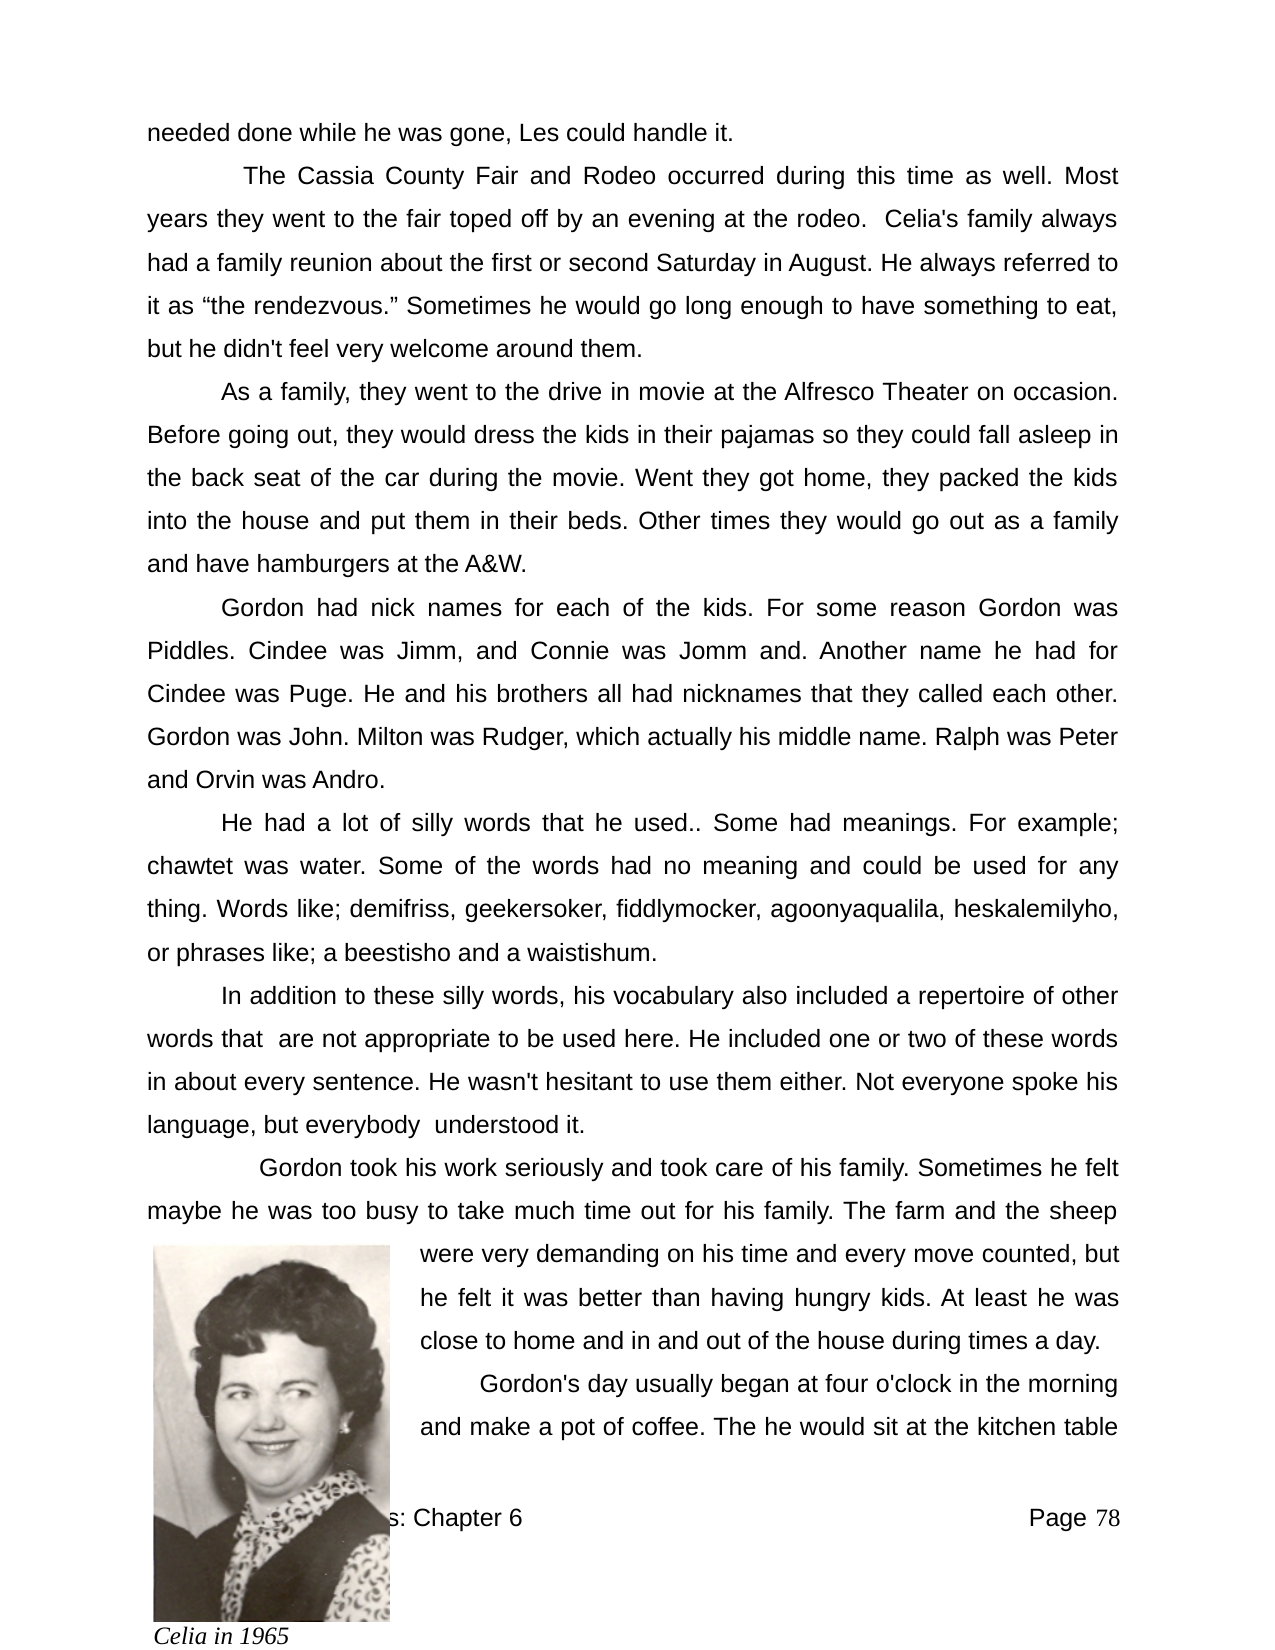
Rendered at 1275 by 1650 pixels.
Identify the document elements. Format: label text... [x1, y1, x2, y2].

text The Cassia County Fair and Rodeo occurred during this time as well. Most years they went to the fair toped off by an evening at the rodeo. Celia's family always had a family reunion about the first or second Saturday in August. He always referred to it as “the rendezvous.” Sometimes he would go long enough to have something to eat, but he didn't feel very welcome around them. [147, 161, 1120, 362]
text As a family, they went to the drive in movie at the Alfresco Theater on occasion. Before going out, they would dress the kids in their pajamas so they could fall asleep in the back seat of the car during the movie. Went they got home, they packed the kids into the house and put them in their beds. Other times they would go out as a family and have hamburgers at the A&W. [147, 377, 1120, 578]
text In addition to these silly words, his vocabulary also included a repertoire of other words that are not appropriate to be used here. He included one or two of these words in about every sentence. He wasn't hesitant to use them either. Not everyone spoke his language, but everybody understood it. [147, 981, 1120, 1139]
text needed done while he was gone, Les could handle it. [147, 118, 1120, 147]
text He had a lot of silly words that he used.. Some had meanings. For example; chawtet was water. Some of the words had no meaning and could be used for any thing. Words like; demifriss, geekersoker, fiddlymocker, agoonyaqualila, heskalemilyho, or phrases like; a beestisho and a waistishum. [147, 808, 1120, 966]
text Gordon took his work seriously and took care of his family. Sometimes he felt maybe he was too busy to take much time out for his family. The farm and the sheep were very demanding on his time and every move counted, but he felt it was better than having hungry kids. At least he was close to home and in and out of the house during times a day. [147, 1153, 1120, 1354]
text Gordon's day usually began at four o'clock in the morning and make a pot of coffee. The he would sit at the kitchen table [390, 1369, 1120, 1441]
text Gordon had nick names for each of the kids. For some reason Gordon was Piddles. Cindee was Jimm, and Connie was Jomm and. Another name he had for Cindee was Puge. He and his brothers all had nicknames that they called each other. Gordon was John. Milton was Rudger, which actually his middle name. Ralph was Peter and Orvin was Andro. [147, 592, 1120, 794]
text Celia in 1965 [153, 1622, 390, 1650]
picture [153, 1243, 390, 1622]
